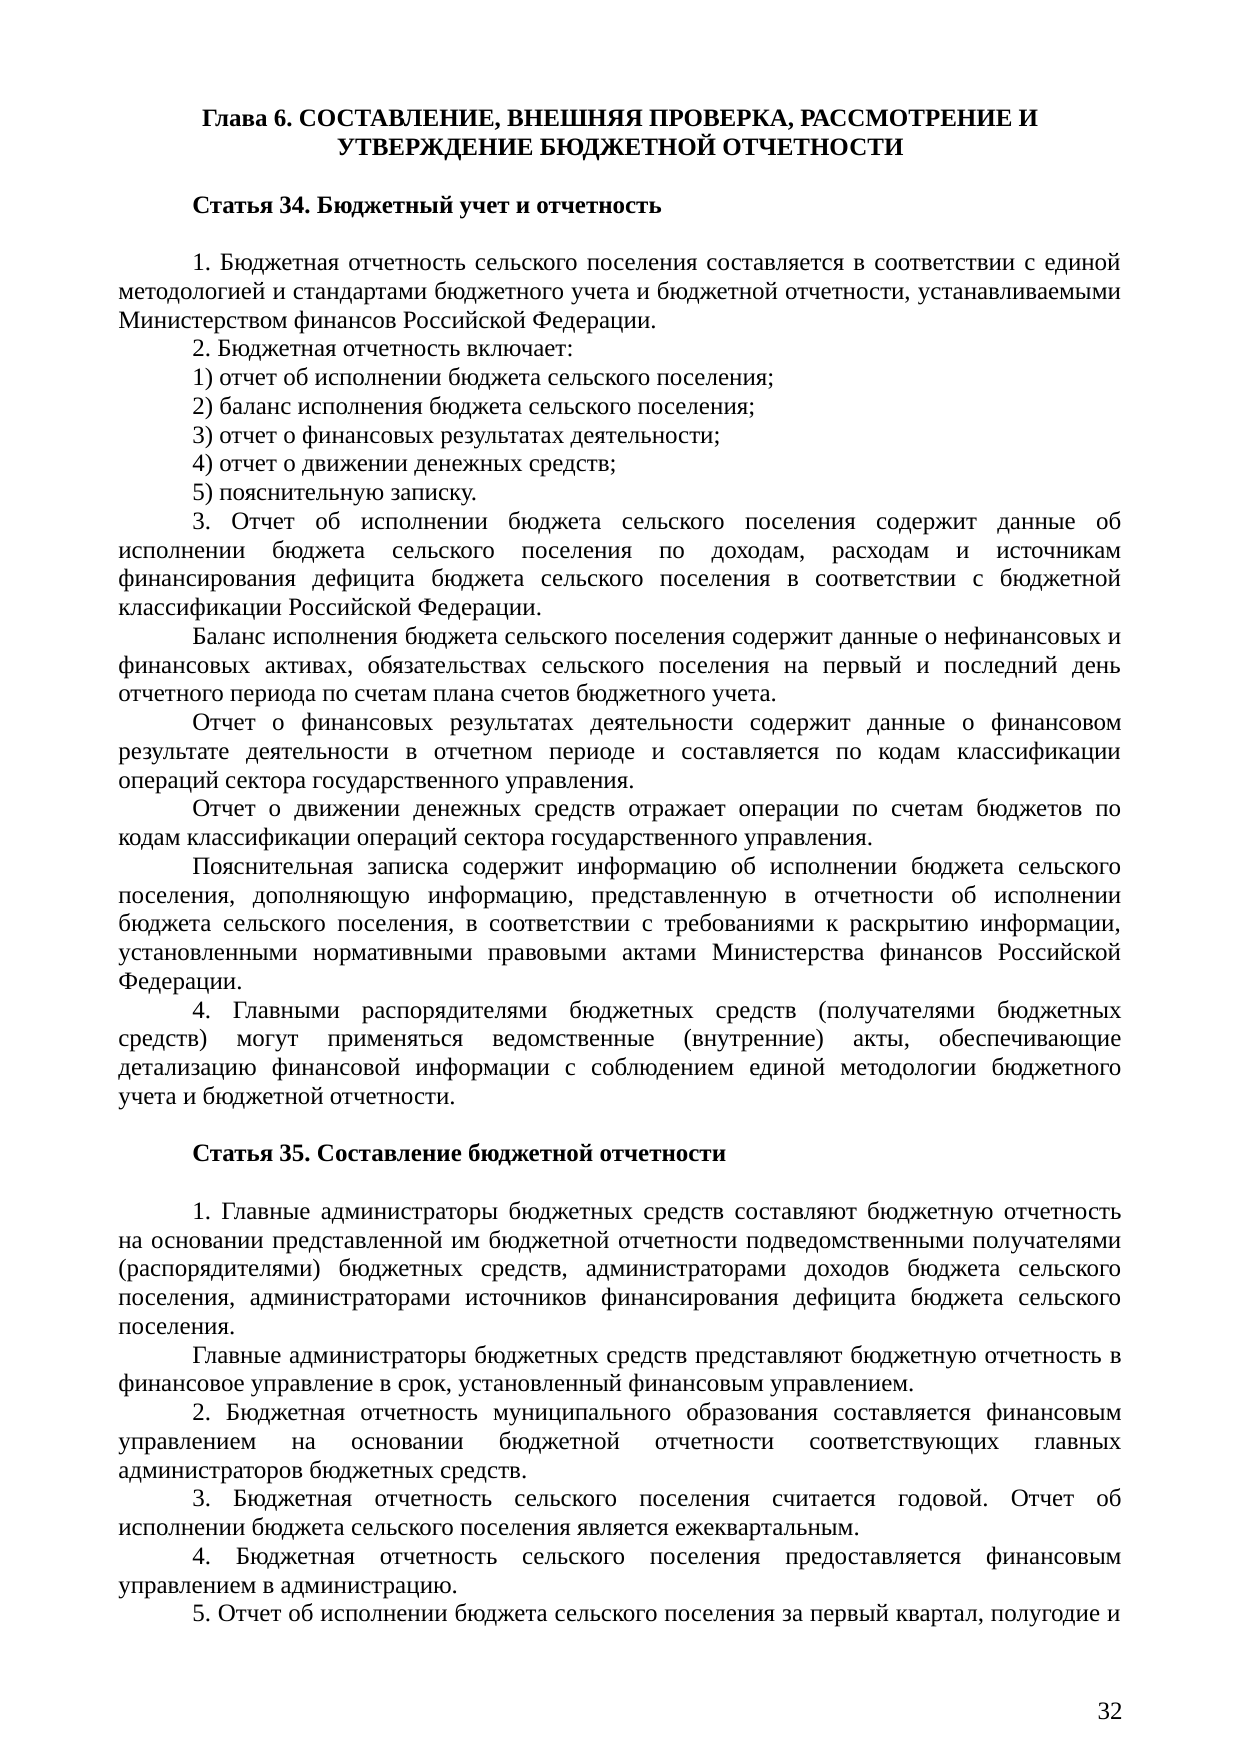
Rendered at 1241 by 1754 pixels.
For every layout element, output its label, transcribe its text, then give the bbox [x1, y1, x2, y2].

text 1) отчет об исполнении бюджета сельского поселения; [118, 362, 1122, 391]
text 3. Отчет об исполнении бюджета сельского поселения содержит данные об исполнении бюджета сельского поселения по доходам, расходам и источникам финансирования дефицита бюджета сельского поселения в соответствии с бюджетной классификации Российской Федерации. [118, 506, 1122, 621]
text 3. Бюджетная отчетность сельского поселения считается годовой. Отчет об исполнении бюджета сельского поселения является ежеквартальным. [118, 1483, 1122, 1541]
text Главные администраторы бюджетных средств представляют бюджетную отчетность в финансовое управление в срок, установленный финансовым управлением. [118, 1340, 1122, 1397]
text 3) отчет о финансовых результатах деятельности; [118, 420, 1122, 448]
text 2. Бюджетная отчетность муниципального образования составляется финансовым управлением на основании бюджетной отчетности соответствующих главных администраторов бюджетных средств. [118, 1397, 1122, 1483]
text 5. Отчет об исполнении бюджета сельского поселения за первый квартал, полугодие и [118, 1598, 1122, 1627]
text 4. Бюджетная отчетность сельского поселения предоставляется финансовым управлением в администрацию. [118, 1541, 1122, 1598]
text 4) отчет о движении денежных средств; [118, 448, 1122, 477]
title Статья 34. Бюджетный учет и отчетность [118, 190, 1122, 218]
text Отчет о финансовых результатах деятельности содержит данные о финансовом результате деятельности в отчетном периоде и составляется по кодам классификации операций сектора государственного управления. [118, 707, 1122, 793]
text 2. Бюджетная отчетность включает: [118, 333, 1122, 362]
text Баланс исполнения бюджета сельского поселения содержит данные о нефинансовых и финансовых активах, обязательствах сельского поселения на первый и последний день отчетного периода по счетам плана счетов бюджетного учета. [118, 621, 1122, 707]
title Статья 35. Составление бюджетной отчетности [118, 1138, 1122, 1167]
text 5) пояснительную записку. [118, 477, 1122, 506]
text Пояснительная записка содержит информацию об исполнении бюджета сельского поселения, дополняющую информацию, представленную в отчетности об исполнении бюджета сельского поселения, в соответствии с требованиями к раскрытию информации, установленными нормативными правовыми актами Министерства финансов Российской Федерации. [118, 851, 1122, 995]
text Отчет о движении денежных средств отражает операции по счетам бюджетов по кодам классификации операций сектора государственного управления. [118, 793, 1122, 851]
text 1. Главные администраторы бюджетных средств составляют бюджетную отчетность на основании представленной им бюджетной отчетности подведомственными получателями (распорядителями) бюджетных средств, администраторами доходов бюджета сельского поселения, администраторами источников финансирования дефицита бюджета сельского поселения. [118, 1196, 1122, 1340]
text 4. Главными распорядителями бюджетных средств (получателями бюджетных средств) могут применяться ведомственные (внутренние) акты, обеспечивающие детализацию финансовой информации с соблюдением единой методологии бюджетного учета и бюджетной отчетности. [118, 995, 1122, 1110]
text Глава 6. СОСТАВЛЕНИЕ, ВНЕШНЯЯ ПРОВЕРКА, РАССМОТРЕНИЕ И УТВЕРЖДЕНИЕ БЮДЖЕТНОЙ ОТЧЕТНОСТИ [118, 103, 1122, 161]
text 1. Бюджетная отчетность сельского поселения составляется в соответствии с единой методологией и стандартами бюджетного учета и бюджетной отчетности, устанавливаемыми Министерством финансов Российской Федерации. [118, 247, 1122, 333]
text 2) баланс исполнения бюджета сельского поселения; [118, 391, 1122, 420]
